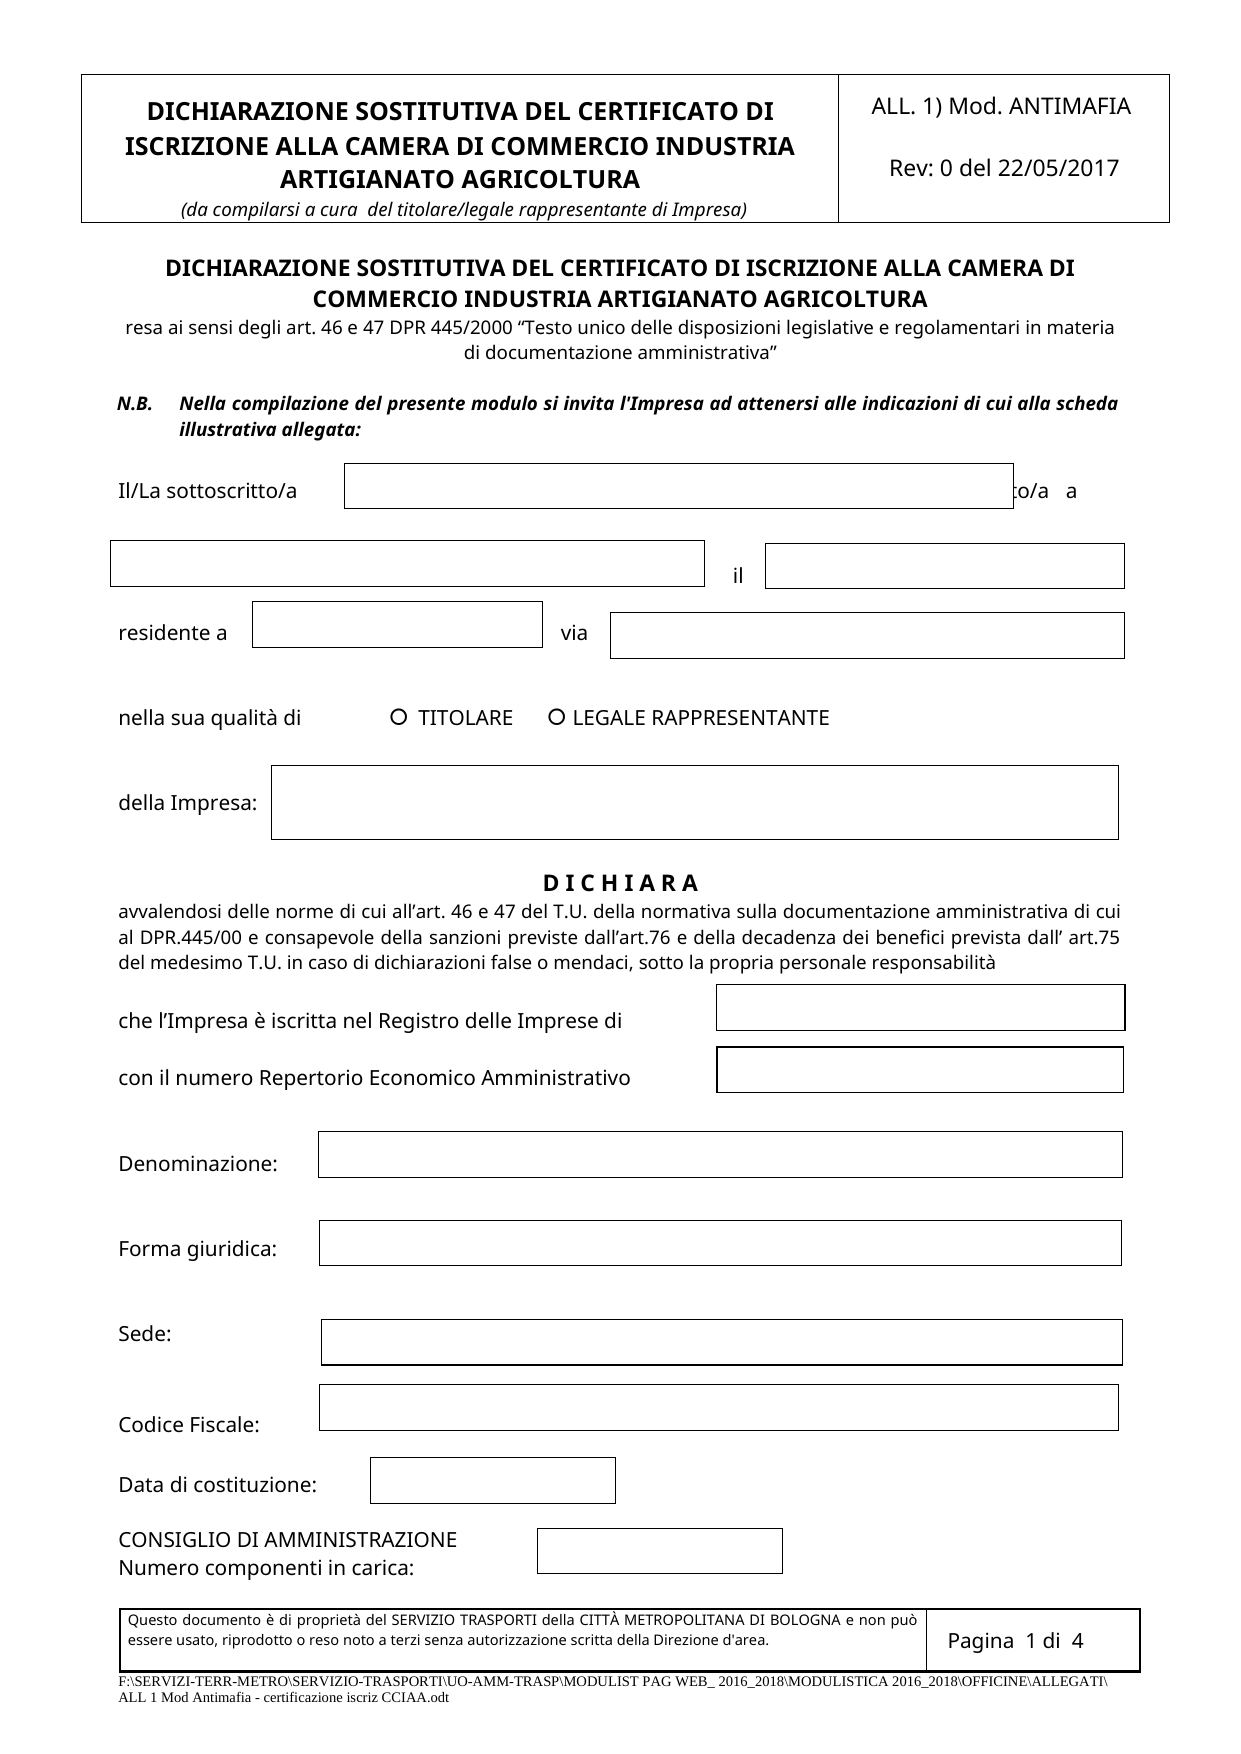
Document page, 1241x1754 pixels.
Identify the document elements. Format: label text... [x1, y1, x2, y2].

text Data di costituzione: [118, 1470, 370, 1498]
text Il/La sottoscritto/a nato/a a [118, 476, 344, 504]
text CONSIGLIO DI AMMINISTRAZIONE [118, 1525, 1122, 1553]
text resa ai sensi degli art. 46 e 47 DPR 445/2000 “Testo unico delle disposizioni legislative e regolamentari in materia di documentazione amministrativa” [118, 314, 1122, 365]
text il [118, 561, 765, 589]
text DICHIARAZIONE SOSTITUTIVA DEL CERTIFICATO DI ISCRIZIONE ALLA CAMERA DI COMMERCIO INDUSTRIA ARTIGIANATO AGRICOLTURA [118, 252, 1122, 314]
text residente a [118, 618, 252, 646]
text via [543, 618, 610, 646]
text N.B. Nella compilazione del presente modulo si invita l'Impresa ad attenersi alle indicazioni di cui alla scheda illustrativa allegata: [117, 391, 1122, 442]
text Denominazione: [118, 1149, 318, 1177]
text [616, 1470, 1122, 1498]
text Numero componenti in carica: [118, 1553, 1122, 1582]
text Sede: [118, 1319, 321, 1348]
text Codice Fiscale: [118, 1410, 1122, 1439]
text nella sua qualità di  TITOLARE  LEGALE RAPPRESENTANTE [118, 703, 1122, 732]
text che l’Impresa è iscritta nel Registro delle Imprese di [118, 1006, 1122, 1035]
text Forma giuridica: [118, 1234, 319, 1262]
text D I C H I A R A [118, 867, 1122, 899]
text della Impresa: [118, 788, 271, 817]
text con il numero Repertorio Economico Amministrativo [118, 1063, 716, 1092]
text Il/La sottoscritto/a nato/a a [1014, 476, 1122, 504]
text avvalendosi delle norme di cui all’art. 46 e 47 del T.U. della normativa sulla documentazione amministrativa di cui al DPR.445/00 e consapevole della sanzioni previste dall’art.76 e della decadenza dei benefici prevista dall’ art.75 del medesimo T.U. in caso di dichiarazioni false o mendaci, sotto la propria personale responsabilità [118, 899, 1122, 975]
